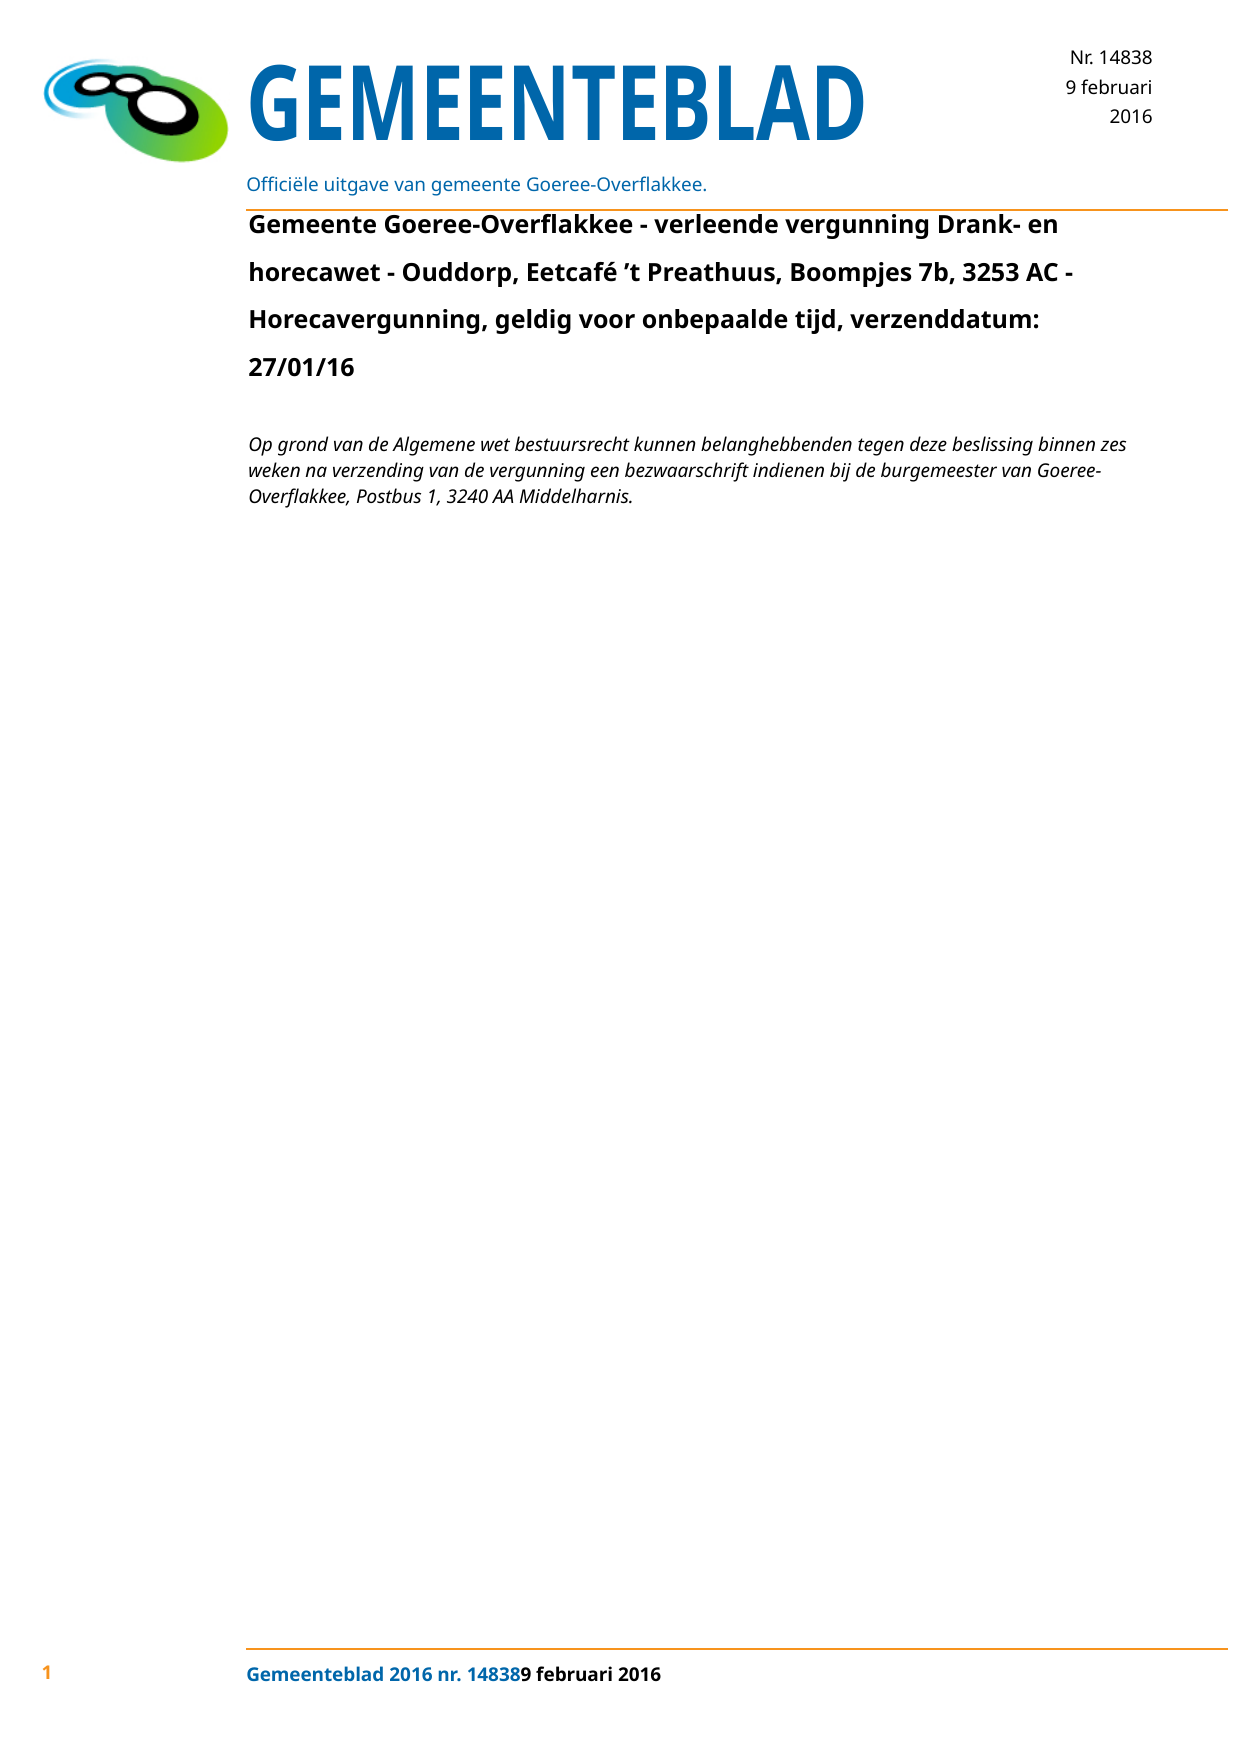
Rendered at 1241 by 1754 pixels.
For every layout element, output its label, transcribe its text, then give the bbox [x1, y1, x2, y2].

text Gemeente Goeree-Overflakkee - verleende vergunning Drank- en horecawet - Ouddorp, Eetcafé ’t Preathuus, Boompjes 7b, 3253 AC - Horecavergunning, geldig voor onbepaalde tijd, verzenddatum: 27/01/16 [248, 211, 1152, 384]
picture [41, 47, 231, 172]
text Op grond van de Algemene wet bestuursrecht kunnen belanghebbenden tegen deze beslissing binnen zes weken na verzending van de vergunning een bezwaarschrift indienen bij de burgemeester van Goeree-Overflakkee, Postbus 1, 3240 AA Middelharnis. [248, 431, 1152, 508]
